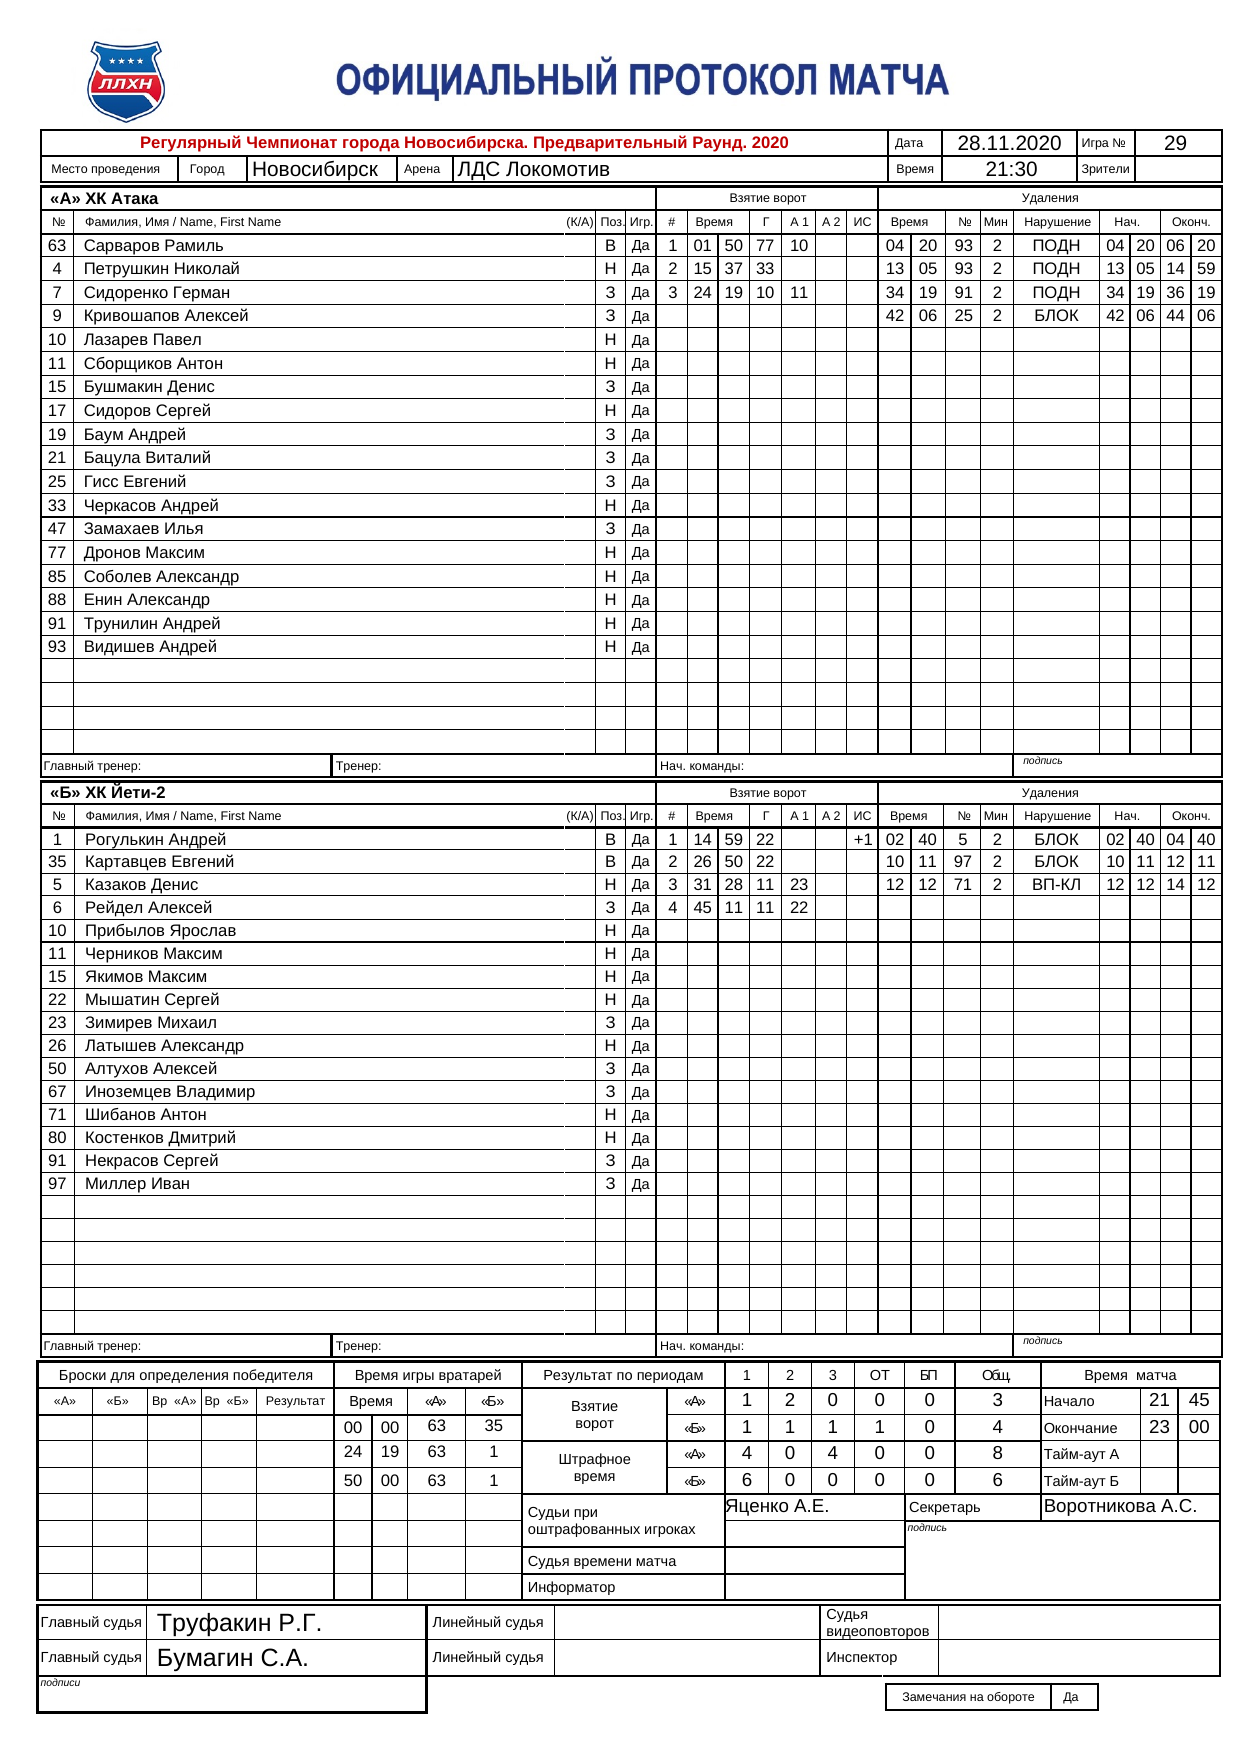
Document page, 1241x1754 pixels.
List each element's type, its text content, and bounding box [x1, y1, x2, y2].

table_cell [879, 730, 910, 753]
table_cell [373, 1494, 407, 1520]
table_cell [912, 730, 945, 753]
table_cell [1192, 1035, 1221, 1057]
table_cell [565, 829, 595, 849]
table_cell [719, 1265, 749, 1287]
table_cell [750, 1104, 781, 1126]
table_cell [750, 1196, 781, 1218]
table_cell [1014, 518, 1099, 540]
table_header Удаления [879, 783, 1221, 803]
table_cell Н [596, 399, 625, 422]
table_cell 28 [719, 874, 749, 895]
table_cell [148, 1441, 201, 1467]
table_cell [719, 1035, 749, 1057]
table_cell [1100, 446, 1129, 469]
table_cell [816, 1265, 846, 1287]
table_cell 0 [905, 1415, 954, 1440]
table_cell Н [596, 943, 625, 964]
table_cell [257, 1494, 333, 1520]
table_cell [782, 328, 815, 351]
table_cell [912, 352, 945, 374]
table_cell [565, 1012, 595, 1033]
table_cell [782, 494, 815, 516]
table_cell [847, 305, 877, 327]
table_cell [565, 1242, 595, 1264]
table_cell Н [596, 989, 625, 1011]
table_cell 50 [719, 850, 749, 872]
table_cell 23 [42, 1012, 74, 1033]
table_cell [1161, 1173, 1190, 1195]
table_cell [944, 1311, 980, 1333]
table_cell [1131, 943, 1160, 964]
table_cell [912, 920, 943, 941]
table_cell [782, 541, 815, 564]
table_cell 14 [1161, 874, 1190, 895]
table_cell [1192, 423, 1221, 445]
table_cell 77 [42, 541, 73, 564]
table_cell [750, 565, 781, 587]
table_cell [782, 257, 815, 280]
table_cell Судья видеоповторов [821, 1606, 938, 1639]
table_cell [1014, 1196, 1099, 1218]
table_cell Кривошапов Алексей [74, 305, 564, 327]
table_cell Информатор [523, 1575, 724, 1599]
table_cell Да [626, 423, 655, 445]
table_cell Да [626, 989, 655, 1011]
table_cell З [596, 896, 625, 918]
table_cell [1161, 1311, 1190, 1333]
table_cell Линейный судья [428, 1606, 554, 1639]
table_cell [782, 1173, 815, 1195]
table_cell [847, 1104, 877, 1126]
table_cell Картавцев Евгений [75, 850, 564, 872]
table_cell [782, 1150, 815, 1172]
table_cell Результат [257, 1389, 333, 1413]
table_cell [1161, 1265, 1190, 1287]
table_cell [373, 1574, 407, 1599]
table_cell [1100, 1035, 1129, 1057]
table_cell [847, 1081, 877, 1103]
table_cell [981, 565, 1013, 587]
table_cell [565, 966, 595, 987]
table_cell [408, 1521, 465, 1546]
table_cell [879, 707, 910, 729]
table_cell [981, 1288, 1013, 1310]
table_cell [750, 1265, 781, 1287]
table_cell [565, 989, 595, 1011]
table_cell 15 [688, 257, 717, 280]
table_cell «А» [408, 1389, 465, 1413]
table_cell [1100, 494, 1129, 516]
table_cell [657, 376, 687, 398]
table_cell [257, 1521, 333, 1546]
table_cell [719, 541, 749, 564]
table_cell 6 [42, 896, 74, 918]
table_cell [944, 1012, 980, 1033]
table_cell [1014, 470, 1099, 493]
table_cell [657, 305, 687, 327]
table_cell [944, 943, 980, 964]
table_cell [879, 612, 910, 634]
table_cell «Б» [93, 1389, 147, 1413]
table_cell [565, 1081, 595, 1103]
table_cell [719, 1173, 749, 1195]
table_cell [946, 659, 980, 682]
table_cell [688, 989, 717, 1011]
table_cell Труфакин Р.Г. [147, 1606, 425, 1639]
table_cell Да [626, 235, 655, 256]
table_cell [912, 1058, 943, 1079]
table_cell [912, 1104, 943, 1126]
table_cell [816, 1242, 846, 1264]
table_cell [1014, 1058, 1099, 1079]
table_cell Н [596, 966, 625, 987]
table_cell [565, 683, 595, 706]
table_cell Г [750, 805, 781, 826]
table_cell [816, 636, 846, 658]
table_cell [912, 399, 945, 422]
table_cell 40 [1192, 829, 1221, 849]
table_cell [879, 896, 910, 918]
table_cell [944, 1265, 980, 1287]
table_cell [912, 588, 945, 611]
table_cell 24 [335, 1441, 371, 1467]
table_cell [1131, 966, 1160, 987]
table_cell [782, 966, 815, 987]
table_cell Сидоренко Герман [74, 281, 564, 303]
table_cell 71 [944, 874, 980, 895]
table_cell 2 [981, 257, 1013, 280]
table_cell [1192, 1150, 1221, 1172]
table_header Регулярный Чемпионат города Новосибирска. Предварительный Раунд. 2020 [42, 131, 887, 155]
table_header 1 [726, 1363, 768, 1387]
table_cell [565, 1219, 595, 1241]
table_cell Миллер Иван [75, 1173, 564, 1195]
table_cell [1192, 659, 1221, 682]
table_cell [1192, 1081, 1221, 1103]
table_cell Главный тренер: [42, 1335, 330, 1356]
table_cell 44 [1161, 305, 1190, 327]
table_cell [1100, 612, 1129, 634]
table_cell Трунилин Андрей [74, 612, 564, 634]
table_cell 4 [956, 1415, 1040, 1440]
table_cell [879, 636, 910, 658]
table_cell [688, 730, 717, 753]
table_cell 45 [1179, 1389, 1219, 1413]
table_cell [1161, 966, 1190, 987]
table_cell Город [179, 157, 246, 181]
table_cell [42, 659, 73, 682]
table_cell [1161, 683, 1190, 706]
table_cell [1100, 1081, 1129, 1103]
table_cell 11 [912, 850, 943, 872]
table_cell [1161, 470, 1190, 493]
table_cell [688, 1196, 717, 1218]
table_cell [1014, 1104, 1099, 1126]
table_cell [1100, 352, 1129, 374]
table_cell [782, 1219, 815, 1241]
table_cell Бумагин С.А. [147, 1640, 425, 1675]
table_header Удаления [879, 188, 1221, 209]
table_cell [1014, 446, 1099, 469]
table_cell ИС [847, 805, 877, 826]
table_cell [373, 1521, 407, 1546]
table_cell [688, 943, 717, 964]
table_cell [981, 989, 1013, 1011]
table_cell [39, 1468, 92, 1493]
table_cell 0 [769, 1442, 811, 1467]
table_cell 2 [981, 235, 1013, 256]
table_cell [74, 730, 564, 753]
table_cell [750, 588, 781, 611]
table_cell [816, 850, 846, 872]
table_cell [1131, 659, 1160, 682]
table_cell [719, 1219, 749, 1241]
table_cell Тайм-аут Б [1042, 1468, 1140, 1493]
table_cell [782, 829, 815, 849]
table_cell [750, 376, 781, 398]
table_cell 1 [855, 1415, 904, 1440]
table_cell Да [626, 1104, 655, 1126]
table_cell Иноземцев Владимир [75, 1081, 564, 1103]
table_cell [39, 1494, 92, 1520]
table_cell Нач. команды: [657, 755, 1012, 776]
table_cell 10 [750, 281, 781, 303]
table_cell [719, 470, 749, 493]
table_cell [912, 1219, 943, 1241]
table_cell Н [596, 257, 625, 280]
table_cell Рогулькин Андрей [75, 829, 564, 849]
table_cell 19 [1131, 281, 1160, 303]
table_cell [1161, 1127, 1190, 1149]
table_cell 67 [42, 1081, 74, 1103]
table_cell Да [626, 541, 655, 564]
table_cell [1161, 1104, 1190, 1126]
table_cell [944, 1219, 980, 1241]
table_cell [782, 352, 815, 374]
table_cell 04 [1100, 235, 1129, 256]
table_cell З [596, 1012, 625, 1033]
table_cell [1100, 683, 1129, 706]
table_cell Главный судья [39, 1640, 146, 1675]
table_cell [1131, 565, 1160, 587]
table_cell [816, 989, 846, 1011]
table_cell Н [596, 612, 625, 634]
table_cell [816, 1219, 846, 1241]
table_cell [1192, 541, 1221, 564]
table_cell [816, 399, 846, 422]
table_cell [626, 730, 655, 753]
table_cell [688, 1242, 717, 1264]
table_cell [816, 920, 846, 941]
table_cell [657, 1104, 687, 1126]
table_cell [148, 1547, 201, 1573]
table_cell [879, 1012, 910, 1033]
table_cell [981, 541, 1013, 564]
table_cell Н [596, 1035, 625, 1057]
table_cell [1014, 565, 1099, 587]
table_cell [782, 399, 815, 422]
table_cell 19 [719, 281, 749, 303]
table_cell [626, 1219, 655, 1241]
table_cell [1100, 1150, 1129, 1172]
table_cell [719, 1196, 749, 1218]
table_cell 20 [1192, 235, 1221, 256]
table_cell [688, 1219, 717, 1241]
table_cell [981, 636, 1013, 658]
table_cell А 1 [782, 805, 815, 826]
table_cell Да [626, 1127, 655, 1149]
table_cell [944, 1150, 980, 1172]
table_cell [726, 1548, 904, 1573]
table_cell [879, 659, 910, 682]
table_cell Н [596, 541, 625, 564]
picture [5, 28, 1179, 129]
table_cell [782, 1127, 815, 1149]
table_cell [1161, 989, 1190, 1011]
table_cell # [657, 805, 687, 826]
table_cell Да [626, 1012, 655, 1033]
table_cell 17 [42, 399, 73, 422]
table_cell [816, 730, 846, 753]
table_cell [688, 683, 717, 706]
table_cell Да [626, 1150, 655, 1172]
table_cell [657, 1035, 687, 1057]
table_cell [1014, 494, 1099, 516]
table_cell [1192, 1242, 1221, 1264]
table_cell 12 [879, 874, 910, 895]
table_cell Фамилия, Имя / Name, First Name [74, 211, 565, 233]
table_cell Петрушкин Николай [74, 257, 564, 280]
table_cell [1192, 399, 1221, 422]
table_cell [1131, 1196, 1160, 1218]
table_cell [42, 730, 73, 753]
table_cell 37 [719, 257, 749, 280]
table_cell [39, 1547, 92, 1573]
table_cell [688, 305, 717, 327]
table_cell [202, 1468, 256, 1493]
table_cell [944, 1127, 980, 1149]
table_cell 21:30 [943, 157, 1076, 181]
table_cell [782, 376, 815, 398]
table_cell [1161, 896, 1190, 918]
table_cell [719, 683, 749, 706]
table_cell [879, 920, 910, 941]
table_cell [1192, 989, 1221, 1011]
table_cell [202, 1494, 256, 1520]
table_cell [847, 352, 877, 374]
table_cell Мин [981, 805, 1013, 826]
table_cell 12 [1100, 874, 1129, 895]
table_cell [912, 943, 943, 964]
table_cell 02 [879, 829, 910, 849]
table_cell 97 [944, 850, 980, 872]
table_cell [565, 328, 595, 351]
table_cell Бацула Виталий [74, 446, 564, 469]
table_cell [1131, 423, 1160, 445]
table_cell Тайм-аут А [1042, 1441, 1140, 1467]
table_cell [1014, 1311, 1099, 1333]
table_cell [782, 730, 815, 753]
table_cell [981, 1035, 1013, 1057]
table_cell 10 [879, 850, 910, 872]
table_cell [944, 1196, 980, 1218]
table_cell [981, 1196, 1013, 1218]
table_cell Да [626, 920, 655, 941]
table_cell 1 [657, 829, 687, 849]
table_cell [1192, 683, 1221, 706]
table_cell [816, 257, 846, 280]
table_cell [75, 1242, 564, 1264]
table_cell [1100, 730, 1129, 753]
table_cell [946, 352, 980, 374]
table_cell [39, 1416, 92, 1440]
table_cell 34 [879, 281, 910, 303]
table_cell [688, 423, 717, 445]
table_cell [750, 1219, 781, 1241]
table_cell 63 [408, 1468, 465, 1493]
table_cell ИС [847, 211, 877, 233]
table_cell [688, 518, 717, 540]
table_cell 13 [1100, 257, 1129, 280]
table_cell [565, 850, 595, 872]
table_cell [1014, 966, 1099, 987]
table_cell 1 [466, 1468, 521, 1493]
table_cell [879, 1058, 910, 1079]
table_cell З [596, 376, 625, 398]
table_cell [1131, 352, 1160, 374]
table_cell [1161, 541, 1190, 564]
table_cell Рейдел Алексей [75, 896, 564, 918]
table_cell [719, 966, 749, 987]
table_cell [946, 423, 980, 445]
table_cell [719, 518, 749, 540]
table_cell [565, 376, 595, 398]
table_cell [946, 565, 980, 587]
table_cell [847, 989, 877, 1011]
table_cell [847, 1311, 877, 1333]
table_cell 00 [373, 1468, 407, 1493]
table_cell 4 [42, 257, 73, 280]
table_cell [782, 1311, 815, 1333]
table_cell Да [626, 446, 655, 469]
table_cell [847, 966, 877, 987]
table_cell [750, 494, 781, 516]
table_cell [981, 683, 1013, 706]
table_cell [912, 1288, 943, 1310]
table_cell Да [626, 829, 655, 849]
table_cell Да [626, 494, 655, 516]
table_cell Черкасов Андрей [74, 494, 564, 516]
table_cell 3 [657, 874, 687, 895]
table_cell [879, 943, 910, 964]
table_cell [1131, 1265, 1160, 1287]
table_cell [688, 1081, 717, 1103]
table_cell 63 [42, 235, 73, 256]
table_cell 23 [1141, 1415, 1177, 1440]
table_cell [912, 423, 945, 445]
table_cell [879, 518, 910, 540]
table_cell Да [626, 1035, 655, 1057]
table_cell [782, 1265, 815, 1287]
table_cell [879, 352, 910, 374]
table_cell [42, 1219, 74, 1241]
table_cell [596, 659, 625, 682]
table_cell [1161, 1012, 1190, 1033]
table_cell Главный судья [39, 1606, 146, 1639]
table_cell [1131, 1104, 1160, 1126]
table_cell [981, 1150, 1013, 1172]
table_cell [1131, 1173, 1160, 1195]
table_cell [719, 1242, 749, 1264]
table_cell [750, 1081, 781, 1103]
table_cell Н [596, 920, 625, 941]
table_cell [1014, 376, 1099, 398]
table_cell Видишев Андрей [74, 636, 564, 658]
table_cell [981, 896, 1013, 918]
table_cell [1131, 376, 1160, 398]
table_cell [688, 1288, 717, 1310]
table_cell Время [688, 805, 749, 826]
table_cell 12 [912, 874, 943, 895]
table_cell [750, 989, 781, 1011]
table_cell [981, 1219, 1013, 1241]
table_cell [565, 1058, 595, 1079]
table_cell 20 [1131, 235, 1160, 256]
table_cell ПОДН [1014, 281, 1099, 303]
table_cell 19 [42, 423, 73, 445]
table_cell [657, 966, 687, 987]
table_cell [912, 636, 945, 658]
table_cell [657, 1127, 687, 1149]
table_cell Фамилия, Имя / Name, First Name [75, 805, 565, 826]
table_cell 3 [657, 281, 687, 303]
table_cell [847, 636, 877, 658]
table_cell 11 [750, 896, 781, 918]
table_cell [750, 518, 781, 540]
table_cell В [596, 850, 625, 872]
table_cell [565, 1173, 595, 1195]
table_cell [847, 1242, 877, 1264]
table_cell [657, 1242, 687, 1264]
table_cell [981, 494, 1013, 516]
table_cell № [946, 211, 980, 233]
table_cell 11 [782, 281, 815, 303]
table_cell [1131, 1311, 1160, 1333]
table_cell [408, 1494, 465, 1520]
table_cell [657, 1012, 687, 1033]
table_cell [626, 707, 655, 729]
table_cell [1100, 1012, 1129, 1033]
table_cell [93, 1494, 147, 1520]
table_cell Бушмакин Денис [74, 376, 564, 398]
table_cell [879, 376, 910, 398]
table_cell [373, 1547, 407, 1573]
table_cell [657, 352, 687, 374]
table_cell 50 [719, 235, 749, 256]
table_cell [75, 1219, 564, 1241]
table_cell 11 [750, 874, 781, 895]
table_cell Линейный судья [428, 1640, 554, 1675]
table_cell [719, 943, 749, 964]
table_cell [1192, 376, 1221, 398]
table_cell [1192, 1288, 1221, 1310]
table_cell (К/А) [565, 805, 595, 826]
table_cell [657, 1265, 687, 1287]
table_cell Поз. [596, 805, 625, 826]
table_cell [847, 565, 877, 587]
table_cell [1131, 683, 1160, 706]
table_cell [1100, 659, 1129, 682]
table_cell [883, 1677, 1220, 1681]
table_cell [42, 1196, 74, 1218]
table_cell [565, 235, 595, 256]
table_cell [912, 1127, 943, 1149]
table_cell [1192, 896, 1221, 918]
table_cell [912, 1150, 943, 1172]
table_cell [1161, 1081, 1190, 1103]
table_cell [565, 565, 595, 587]
table_cell 2 [981, 874, 1013, 895]
table_cell [782, 1242, 815, 1264]
table_cell [981, 470, 1013, 493]
table_cell [148, 1416, 201, 1440]
table_cell [1192, 588, 1221, 611]
table_cell [719, 352, 749, 374]
table_cell 2 [981, 850, 1013, 872]
table_cell [626, 1288, 655, 1310]
table_cell [981, 920, 1013, 941]
table_cell [74, 659, 564, 682]
table_cell [688, 376, 717, 398]
table_header Взятие ворот [657, 188, 877, 209]
table_cell Да [626, 1173, 655, 1195]
table_cell Игр. [626, 211, 655, 233]
table_cell Нач. команды: [657, 1335, 1012, 1356]
table_header ОТ [855, 1363, 904, 1387]
table_cell [657, 730, 687, 753]
table_cell 97 [42, 1173, 74, 1195]
table_cell [1100, 376, 1129, 398]
table_cell 10 [782, 235, 815, 256]
table_cell [1192, 518, 1221, 540]
table_cell [847, 1012, 877, 1033]
table_cell [847, 470, 877, 493]
table_cell [1161, 1288, 1190, 1310]
table_cell [750, 470, 781, 493]
table_cell [750, 966, 781, 987]
table_cell Енин Александр [74, 588, 564, 611]
table_cell 91 [946, 281, 980, 303]
table_cell подпись [906, 1522, 1219, 1599]
table_cell [750, 1127, 781, 1149]
table_cell [257, 1574, 333, 1599]
table_cell 40 [1131, 829, 1160, 849]
table_cell [1141, 1468, 1177, 1493]
table_cell [782, 565, 815, 587]
table_cell 93 [946, 235, 980, 256]
table_cell [944, 896, 980, 918]
table_cell 7 [42, 281, 73, 303]
table_cell [75, 1311, 564, 1333]
table_cell [565, 518, 595, 540]
table_cell [1161, 399, 1190, 422]
table_cell Новосибирск [248, 157, 396, 181]
table_cell [750, 730, 781, 753]
table_cell [1192, 1219, 1221, 1241]
table_cell [596, 1242, 625, 1264]
table_cell 0 [905, 1389, 954, 1413]
table_cell [1014, 1173, 1099, 1195]
table_cell 25 [946, 305, 980, 327]
table_cell [719, 565, 749, 587]
table_cell [74, 683, 564, 706]
table_cell [1192, 470, 1221, 493]
table_cell [257, 1416, 333, 1440]
table_cell 6 [726, 1468, 768, 1493]
table_cell 1 [726, 1415, 768, 1440]
table_cell 12 [1131, 874, 1160, 895]
table_cell [944, 920, 980, 941]
table_cell Н [596, 1104, 625, 1126]
table_cell [782, 305, 815, 327]
table_cell [688, 1104, 717, 1126]
table_cell [1100, 1265, 1129, 1287]
table_cell [981, 446, 1013, 469]
table_cell [148, 1494, 201, 1520]
table_cell [1131, 588, 1160, 611]
table_cell [75, 1288, 564, 1310]
table_cell 11 [42, 943, 74, 964]
table_cell [782, 707, 815, 729]
table_cell Шибанов Антон [75, 1104, 564, 1126]
table_cell Да [626, 612, 655, 634]
table_cell [93, 1574, 147, 1599]
table_cell [565, 541, 595, 564]
table_cell [1131, 1127, 1160, 1149]
table_cell [816, 494, 846, 516]
table_cell [879, 328, 910, 351]
table_cell Да [626, 352, 655, 374]
table_cell [750, 1058, 781, 1079]
table_cell [719, 612, 749, 634]
table_cell 21 [1141, 1389, 1177, 1413]
table_cell [981, 1311, 1013, 1333]
table_cell [1131, 1242, 1160, 1264]
table_cell [565, 1104, 595, 1126]
table_cell [688, 1035, 717, 1057]
table_cell [782, 518, 815, 540]
table_cell Зимирев Михаил [75, 1012, 564, 1033]
table_cell [981, 1058, 1013, 1079]
table_cell [335, 1547, 371, 1573]
table_cell [565, 707, 595, 729]
table_cell [657, 588, 687, 611]
table_cell [879, 1035, 910, 1057]
table_cell [626, 1265, 655, 1287]
table_cell Время [688, 211, 749, 233]
table_cell 0 [812, 1389, 854, 1413]
table_cell 2 [657, 850, 687, 872]
table_cell [847, 257, 877, 280]
table_cell З [596, 281, 625, 303]
table_cell Тренер: [333, 1335, 655, 1356]
table_cell [981, 1012, 1013, 1033]
table_cell [565, 874, 595, 895]
table_cell [1100, 541, 1129, 564]
table_cell [1192, 707, 1221, 729]
table_cell [981, 966, 1013, 987]
table_cell [944, 1058, 980, 1079]
table_cell 93 [946, 257, 980, 280]
table_cell 00 [335, 1416, 371, 1440]
table_cell [847, 1150, 877, 1172]
table_cell [847, 518, 877, 540]
table_cell [555, 1640, 819, 1675]
table_cell [1192, 328, 1221, 351]
table_cell Начало [1042, 1389, 1140, 1413]
table_cell [688, 707, 717, 729]
table_cell подпись [1014, 755, 1221, 776]
table_cell [148, 1574, 201, 1599]
table_cell [816, 659, 846, 682]
table_cell [750, 305, 781, 327]
table_cell [750, 636, 781, 658]
table_cell [981, 328, 1013, 351]
table_cell [688, 588, 717, 611]
table_cell З [596, 470, 625, 493]
table_cell [565, 494, 595, 516]
table_cell [879, 1288, 910, 1310]
table_cell 14 [1161, 257, 1190, 280]
table_cell [1131, 541, 1160, 564]
table_cell 0 [855, 1468, 904, 1493]
table_cell [1179, 1441, 1219, 1467]
table_cell [1014, 636, 1099, 658]
table_cell В [596, 829, 625, 849]
table_cell [879, 1196, 910, 1218]
table_cell [565, 305, 595, 327]
table_cell [912, 1081, 943, 1103]
table_cell 59 [719, 829, 749, 849]
table_cell [946, 588, 980, 611]
table_cell [1192, 1104, 1221, 1126]
table_cell 1 [42, 829, 74, 849]
table_cell [1100, 896, 1129, 918]
table_cell 59 [1192, 257, 1221, 280]
table_cell Н [596, 588, 625, 611]
table_cell 05 [1131, 257, 1160, 280]
table_cell 19 [373, 1441, 407, 1467]
table_cell [1161, 1150, 1190, 1172]
table_cell 19 [912, 281, 945, 303]
table_cell [1161, 565, 1190, 587]
table_cell [912, 446, 945, 469]
table_cell [1131, 446, 1160, 469]
table_cell [1161, 1242, 1190, 1264]
table_cell 0 [855, 1442, 904, 1467]
table_cell З [596, 1173, 625, 1195]
table_cell Н [596, 328, 625, 351]
table_cell [750, 352, 781, 374]
table_cell [626, 1196, 655, 1218]
table_cell 12 [1161, 850, 1190, 872]
table_cell 11 [42, 352, 73, 374]
table_cell [565, 730, 595, 753]
table_cell № [944, 805, 980, 826]
table_cell 01 [688, 235, 717, 256]
table_cell [1100, 1288, 1129, 1310]
table_cell [1014, 1288, 1099, 1310]
table_cell 22 [750, 829, 781, 849]
table_cell [466, 1494, 521, 1520]
table_cell [782, 1058, 815, 1079]
table_cell З [596, 423, 625, 445]
table_cell Прибылов Ярослав [75, 920, 564, 941]
table_cell [657, 518, 687, 540]
table_cell [912, 1173, 943, 1195]
table_cell [657, 541, 687, 564]
table_cell 63 [408, 1416, 465, 1440]
table_cell [596, 1265, 625, 1287]
table_cell [981, 352, 1013, 374]
table_cell [565, 399, 595, 422]
table_cell [202, 1547, 256, 1573]
table_cell [912, 1196, 943, 1218]
table_cell Время [889, 157, 941, 181]
table_cell [1192, 1196, 1221, 1218]
table_cell [565, 257, 595, 280]
table_cell [946, 612, 980, 634]
table_cell [1161, 328, 1190, 351]
table_cell Латышев Александр [75, 1035, 564, 1057]
table_cell [750, 446, 781, 469]
table_cell 2 [657, 257, 687, 280]
table_cell [626, 683, 655, 706]
table_cell [719, 1127, 749, 1149]
table_cell [1192, 1311, 1221, 1333]
table_cell 5 [944, 829, 980, 849]
table_cell Нач. [1100, 211, 1160, 233]
table_cell [74, 707, 564, 729]
table_cell [912, 565, 945, 587]
table_cell [1161, 636, 1190, 658]
table_cell [719, 989, 749, 1011]
table_cell 47 [42, 518, 73, 540]
table_cell 42 [879, 305, 910, 327]
table_cell «А» [668, 1442, 724, 1467]
table_cell Да [626, 281, 655, 303]
table_cell [847, 1035, 877, 1057]
table_cell 88 [42, 588, 73, 611]
table_cell 35 [42, 850, 74, 872]
table_cell 22 [782, 896, 815, 918]
table_cell [847, 399, 877, 422]
table_cell Да [626, 257, 655, 280]
table_cell [782, 1288, 815, 1310]
table_cell [719, 399, 749, 422]
table_cell [750, 541, 781, 564]
table_cell [1014, 352, 1099, 374]
table_cell 9 [42, 305, 73, 327]
table_cell [912, 1012, 943, 1033]
table_cell Время [879, 211, 945, 233]
table_cell [1014, 612, 1099, 634]
table_cell 31 [688, 874, 717, 895]
table_cell 1 [769, 1415, 811, 1440]
table_cell [981, 423, 1013, 445]
table_cell 06 [1131, 305, 1160, 327]
table_cell [847, 494, 877, 516]
table_cell [981, 943, 1013, 964]
table_cell 26 [42, 1035, 74, 1057]
table_cell [596, 730, 625, 753]
table_cell [1100, 328, 1129, 351]
table_cell [912, 896, 943, 918]
table_cell [1161, 659, 1190, 682]
table_cell [335, 1494, 371, 1520]
table_cell [1014, 399, 1099, 422]
table_cell [1100, 518, 1129, 540]
table_cell [816, 1035, 846, 1057]
table_cell Мин [981, 211, 1013, 233]
table_cell [1100, 1311, 1129, 1333]
table_cell [847, 235, 877, 256]
table_cell [946, 470, 980, 493]
table_cell [1131, 920, 1160, 941]
table_cell Да [626, 1081, 655, 1103]
table_cell [657, 989, 687, 1011]
table_cell [816, 518, 846, 540]
table_cell З [596, 1081, 625, 1103]
table_cell [257, 1468, 333, 1493]
table_cell [847, 612, 877, 634]
table_cell [657, 470, 687, 493]
table_cell [42, 1265, 74, 1287]
table_cell 0 [769, 1468, 811, 1493]
table_cell [1131, 518, 1160, 540]
table_cell [782, 636, 815, 658]
table_cell [688, 565, 717, 587]
table_cell Время [335, 1389, 407, 1413]
table_cell 23 [782, 874, 815, 895]
table_cell [1014, 943, 1099, 964]
table_cell [1192, 1265, 1221, 1287]
table_cell [688, 1173, 717, 1195]
table_cell 1 [726, 1389, 768, 1413]
table_cell [750, 328, 781, 351]
table_cell 10 [42, 328, 73, 351]
table_cell [946, 683, 980, 706]
table_cell Да [626, 518, 655, 540]
table_cell [1192, 446, 1221, 469]
table_cell [1192, 920, 1221, 941]
table_cell [657, 1150, 687, 1172]
table_cell 4 [726, 1442, 768, 1467]
table_cell [565, 1265, 595, 1287]
table_cell [1192, 1058, 1221, 1079]
table_cell [750, 1035, 781, 1057]
table_cell Поз. [596, 211, 625, 233]
table_cell 3 [956, 1389, 1040, 1413]
table_cell [42, 707, 73, 729]
table_cell [946, 636, 980, 658]
table_cell [202, 1574, 256, 1599]
table_cell 15 [42, 376, 73, 398]
table_cell [816, 896, 846, 918]
table_header Время игры вратарей [335, 1363, 521, 1387]
table_cell [750, 1242, 781, 1264]
table_cell Яценко А.Е. [726, 1495, 904, 1520]
table_cell 85 [42, 565, 73, 587]
table_cell Сидоров Сергей [74, 399, 564, 422]
table_cell 13 [879, 257, 910, 280]
table_cell А 2 [816, 805, 846, 826]
table_cell [688, 1012, 717, 1033]
table_cell 77 [750, 235, 781, 256]
table_cell Секретарь [906, 1495, 1040, 1520]
table_cell [657, 636, 687, 658]
table_cell Да [626, 328, 655, 351]
table_cell [847, 920, 877, 941]
table_cell А 2 [816, 211, 846, 233]
table_cell [847, 446, 877, 469]
table_cell [719, 494, 749, 516]
table_cell [596, 1288, 625, 1310]
table_cell Взятие ворот [523, 1389, 666, 1440]
table_cell Соболев Александр [74, 565, 564, 587]
table_cell [981, 1173, 1013, 1195]
table_cell [565, 612, 595, 634]
table_cell [1192, 494, 1221, 516]
table_cell [565, 636, 595, 658]
table_cell № [42, 211, 73, 233]
table_cell 33 [42, 494, 73, 516]
table_cell [1161, 1219, 1190, 1241]
table_cell [1100, 423, 1129, 445]
table_cell [75, 1196, 564, 1218]
table_cell [816, 1127, 846, 1149]
table_cell [688, 1127, 717, 1149]
table_cell [565, 659, 595, 682]
table_cell [719, 730, 749, 753]
table_cell [981, 399, 1013, 422]
table_cell 1 [657, 235, 687, 256]
table_cell [1100, 1127, 1129, 1149]
table_cell Главный тренер: [42, 755, 330, 776]
table_cell [816, 874, 846, 895]
table_cell [782, 920, 815, 941]
table_cell 2 [769, 1389, 811, 1413]
table_cell [688, 966, 717, 987]
table_cell 2 [981, 305, 1013, 327]
table_cell [912, 470, 945, 493]
table_cell [1014, 683, 1099, 706]
table_cell 33 [750, 257, 781, 280]
table_cell [912, 541, 945, 564]
table_cell [750, 1173, 781, 1195]
table_cell [626, 1311, 655, 1333]
table_cell Да [626, 943, 655, 964]
table_cell [1100, 707, 1129, 729]
table_cell [782, 850, 815, 872]
table_cell [782, 612, 815, 634]
table_cell [946, 446, 980, 469]
table_cell (К/А) [565, 211, 595, 233]
table_cell [782, 588, 815, 611]
table_cell [879, 1150, 910, 1172]
table_cell [912, 683, 945, 706]
table_cell [657, 1058, 687, 1079]
table_cell Воротникова А.С. [1042, 1495, 1219, 1520]
table_cell [1014, 896, 1099, 918]
table_cell 21 [42, 446, 73, 469]
table_cell Да [626, 399, 655, 422]
table_cell [816, 281, 846, 303]
table_cell 24 [688, 281, 717, 303]
table_cell [39, 1521, 92, 1546]
table_cell 11 [719, 896, 749, 918]
table_cell [981, 1265, 1013, 1287]
table_cell [939, 1606, 1219, 1639]
table_cell [1161, 1058, 1190, 1079]
table_header Замечания на обороте [887, 1685, 1050, 1709]
table_cell [565, 1288, 595, 1310]
table_cell [1100, 1173, 1129, 1195]
table_cell [688, 612, 717, 634]
table_cell [565, 281, 595, 303]
table_cell [688, 541, 717, 564]
table_cell 35 [466, 1416, 521, 1440]
table_cell [944, 966, 980, 987]
table_cell Гисс Евгений [74, 470, 564, 493]
table_cell [657, 1219, 687, 1241]
table_cell [688, 636, 717, 658]
table_cell Оконч. [1161, 805, 1221, 826]
table_cell [981, 612, 1013, 634]
table_cell 10 [1100, 850, 1129, 872]
table_cell [1131, 1081, 1160, 1103]
table_cell [565, 588, 595, 611]
table_cell [596, 1219, 625, 1241]
table_cell 2 [981, 281, 1013, 303]
table_cell [1192, 612, 1221, 634]
table_header Общ. [956, 1363, 1040, 1387]
table_cell [1161, 1196, 1190, 1218]
table_cell [42, 1311, 74, 1333]
table_cell [1192, 730, 1221, 753]
table_header «Б» ХК Йети-2 [42, 783, 655, 803]
table_cell [816, 1196, 846, 1218]
table_cell [596, 1196, 625, 1218]
table_cell [657, 683, 687, 706]
table_header 29 [1136, 131, 1221, 155]
table_cell [657, 1173, 687, 1195]
table_cell [39, 1574, 92, 1599]
table_cell 42 [1100, 305, 1129, 327]
table_cell [847, 707, 877, 729]
table_cell [816, 470, 846, 493]
table_cell В [596, 235, 625, 256]
table_cell [879, 423, 910, 445]
table_cell [1100, 920, 1129, 941]
table_cell [912, 376, 945, 398]
table_cell [1100, 636, 1129, 658]
table_cell [847, 1196, 877, 1218]
table_cell [1014, 423, 1099, 445]
table_header Игра № [1078, 131, 1134, 155]
table_cell ЛДС Локомотив [454, 157, 887, 181]
table_cell [944, 1081, 980, 1103]
table_cell [688, 1150, 717, 1172]
table_cell [657, 659, 687, 682]
table_cell [981, 730, 1013, 753]
table_cell [565, 1150, 595, 1172]
table_cell [782, 1196, 815, 1218]
table_cell [816, 943, 846, 964]
table_cell [847, 588, 877, 611]
table_cell 63 [408, 1441, 465, 1467]
table_cell 6 [956, 1468, 1040, 1493]
table_cell [657, 423, 687, 445]
table_cell [408, 1547, 465, 1573]
table_cell [816, 565, 846, 587]
table_cell [1192, 1012, 1221, 1033]
table_cell [816, 328, 846, 351]
table_cell [879, 494, 910, 516]
table_cell Некрасов Сергей [75, 1150, 564, 1172]
table_cell [816, 1150, 846, 1172]
table_cell [912, 494, 945, 516]
table_cell [912, 612, 945, 634]
table_cell [719, 588, 749, 611]
table_cell [1014, 328, 1099, 351]
table_cell 06 [1161, 235, 1190, 256]
table_cell [257, 1441, 333, 1467]
table_cell [626, 659, 655, 682]
table_cell [879, 399, 910, 422]
table_cell [1014, 659, 1099, 682]
table_cell [816, 1104, 846, 1126]
table_cell [1161, 612, 1190, 634]
table_cell [782, 423, 815, 445]
table_cell [816, 541, 846, 564]
table_cell [719, 1058, 749, 1079]
table_cell [879, 1265, 910, 1287]
table_cell Да [626, 376, 655, 398]
table_cell [657, 612, 687, 634]
table_cell 50 [335, 1468, 371, 1493]
table_cell 15 [42, 966, 74, 987]
table_cell [750, 399, 781, 422]
table_cell [1179, 1468, 1219, 1493]
table_cell [466, 1574, 521, 1599]
table_cell 91 [42, 1150, 74, 1172]
table_cell Вр «А» [148, 1389, 201, 1413]
table_cell [981, 1242, 1013, 1264]
table_cell [1131, 1150, 1160, 1172]
table_cell 06 [912, 305, 945, 327]
table_cell [1192, 636, 1221, 658]
table_cell [688, 920, 717, 941]
table_cell [1131, 1219, 1160, 1241]
table_cell Казаков Денис [75, 874, 564, 895]
table_cell Н [596, 636, 625, 658]
table_cell [657, 943, 687, 964]
table_cell [719, 1288, 749, 1310]
table_cell [816, 1288, 846, 1310]
table_cell [1014, 1242, 1099, 1264]
table_cell [981, 659, 1013, 682]
table_cell [1161, 588, 1190, 611]
table_cell # [657, 211, 687, 233]
table_cell [946, 730, 980, 753]
table_cell подписи [39, 1677, 425, 1711]
table_cell [726, 1575, 904, 1599]
table_cell Да [626, 588, 655, 611]
table_cell 22 [42, 989, 74, 1011]
table_cell [912, 518, 945, 540]
table_cell [879, 446, 910, 469]
table_cell [1161, 376, 1190, 398]
table_cell 1 [466, 1441, 521, 1467]
table_cell [1131, 328, 1160, 351]
table_cell [782, 989, 815, 1011]
table_cell [688, 470, 717, 493]
table_cell [816, 1058, 846, 1079]
table_cell БЛОК [1014, 829, 1099, 849]
table_cell [1192, 352, 1221, 374]
table_cell [847, 541, 877, 564]
table_cell Штрафное время [523, 1442, 666, 1493]
table_cell [1131, 399, 1160, 422]
table_cell «А» [668, 1389, 724, 1413]
table_cell ПОДН [1014, 235, 1099, 256]
table_cell Лазарев Павел [74, 328, 564, 351]
table_cell [1100, 399, 1129, 422]
table_cell [202, 1441, 256, 1467]
table_cell [93, 1521, 147, 1546]
table_cell [946, 494, 980, 516]
table_cell [1131, 1012, 1160, 1033]
table_cell [565, 1035, 595, 1057]
table_cell [1131, 612, 1160, 634]
table_cell Сборщиков Антон [74, 352, 564, 374]
table_cell [1136, 157, 1221, 181]
table_cell [847, 423, 877, 445]
table_cell [782, 446, 815, 469]
table_cell 0 [905, 1468, 954, 1493]
table_cell Баум Андрей [74, 423, 564, 445]
table_cell [782, 1035, 815, 1057]
table_cell [428, 1677, 882, 1711]
table_cell Игр. [626, 805, 655, 826]
table_cell БЛОК [1014, 850, 1099, 872]
table_cell [981, 1127, 1013, 1149]
table_cell Н [596, 565, 625, 587]
table_cell Время [879, 805, 943, 826]
table_cell [1131, 989, 1160, 1011]
table_cell [1100, 588, 1129, 611]
table_header Время матча [1042, 1363, 1219, 1387]
table_cell 93 [42, 636, 73, 658]
table_cell [879, 1081, 910, 1103]
table_cell [657, 1196, 687, 1218]
table_cell Инспектор [821, 1640, 938, 1675]
table_cell [946, 518, 980, 540]
table_cell 71 [42, 1104, 74, 1126]
table_cell [847, 1127, 877, 1149]
table_cell [879, 1173, 910, 1195]
table_cell [148, 1521, 201, 1546]
table_cell [1161, 1035, 1190, 1057]
table_cell [657, 446, 687, 469]
table_cell Да [626, 565, 655, 587]
table_cell 22 [750, 850, 781, 872]
table_cell З [596, 446, 625, 469]
table_cell [750, 1288, 781, 1310]
table_cell [912, 989, 943, 1011]
table_cell «Б» [668, 1415, 724, 1440]
table_cell 1 [812, 1415, 854, 1440]
table_cell [847, 328, 877, 351]
table_cell [657, 494, 687, 516]
table_cell [42, 1242, 74, 1264]
table_cell [879, 1104, 910, 1126]
table_cell Н [596, 352, 625, 374]
table_cell [1014, 989, 1099, 1011]
table_cell [657, 920, 687, 941]
table_cell [726, 1521, 904, 1546]
table_header «А» ХК Атака [42, 188, 655, 209]
table_cell [1131, 494, 1160, 516]
table_cell [42, 683, 73, 706]
table_cell Тренер: [333, 755, 655, 776]
table_cell [944, 1035, 980, 1057]
table_cell [912, 1311, 943, 1333]
table_cell [782, 659, 815, 682]
table_header Броски для определения победителя [39, 1363, 333, 1387]
table_cell [688, 1311, 717, 1333]
table_cell Нарушение [1014, 805, 1099, 826]
table_cell [847, 376, 877, 398]
table_cell [1014, 541, 1099, 564]
table_cell Н [596, 1127, 625, 1149]
table_cell [1131, 470, 1160, 493]
table_cell [1100, 565, 1129, 587]
table_header 2 [769, 1363, 811, 1387]
table_cell [946, 707, 980, 729]
table_cell [1192, 565, 1221, 587]
table_cell [1131, 730, 1160, 753]
table_cell [565, 1196, 595, 1218]
table_cell [847, 1058, 877, 1079]
table_cell [750, 1150, 781, 1172]
table_cell [944, 989, 980, 1011]
table_cell [1014, 707, 1099, 729]
table_cell [1161, 494, 1190, 516]
table_cell А 1 [782, 211, 815, 233]
table_cell Г [750, 211, 781, 233]
table_cell Да [626, 850, 655, 872]
table_cell [148, 1468, 201, 1493]
table_cell [565, 423, 595, 445]
table_cell Нач. [1100, 805, 1160, 826]
table_cell [555, 1606, 819, 1639]
table_cell [847, 943, 877, 964]
table_cell [1014, 1035, 1099, 1057]
table_cell 05 [912, 257, 945, 280]
table_cell [750, 707, 781, 729]
table_cell Да [626, 966, 655, 987]
table_cell Вр «Б» [202, 1389, 256, 1413]
table_cell [816, 1311, 846, 1333]
table_cell [944, 1173, 980, 1195]
table_cell Сарваров Рамиль [74, 235, 564, 256]
table_cell [93, 1468, 147, 1493]
table_cell 06 [1192, 305, 1221, 327]
table_cell [782, 683, 815, 706]
table_cell [202, 1521, 256, 1546]
table_cell 11 [1192, 850, 1221, 872]
table_cell [847, 281, 877, 303]
table_cell Да [626, 874, 655, 895]
table_cell [1131, 636, 1160, 658]
table_cell [912, 707, 945, 729]
table_cell «Б» [668, 1468, 724, 1493]
table_cell З [596, 1058, 625, 1079]
table_cell «Б » [466, 1389, 521, 1413]
table_cell 04 [1161, 829, 1190, 849]
table_cell Дронов Максим [74, 541, 564, 564]
table_cell Н [596, 874, 625, 895]
table_cell [1014, 730, 1099, 753]
table_cell [719, 446, 749, 469]
table_cell [335, 1574, 371, 1599]
table_cell [1161, 423, 1190, 445]
table_cell [719, 707, 749, 729]
table_cell [1192, 966, 1221, 987]
table_cell [847, 659, 877, 682]
table_cell [816, 305, 846, 327]
table_header Взятие ворот [657, 783, 877, 803]
table_cell [1141, 1441, 1177, 1467]
table_cell [912, 328, 945, 351]
table_cell [657, 399, 687, 422]
table_cell [688, 659, 717, 682]
table_cell [1100, 1058, 1129, 1079]
table_cell [719, 1012, 749, 1033]
table_cell [750, 1311, 781, 1333]
table_cell [93, 1416, 147, 1440]
table_cell [879, 683, 910, 706]
table_cell [816, 1173, 846, 1195]
table_cell 04 [879, 235, 910, 256]
table_cell [944, 1288, 980, 1310]
table_cell Н [596, 494, 625, 516]
table_cell [565, 896, 595, 918]
table_cell [657, 1311, 687, 1333]
table_cell З [596, 305, 625, 327]
table_cell Оконч. [1161, 211, 1221, 233]
table_cell [1014, 1265, 1099, 1287]
table_cell Замахаев Илья [74, 518, 564, 540]
table_cell З [596, 1150, 625, 1172]
table_cell [750, 423, 781, 445]
table_cell [1100, 943, 1129, 964]
table_cell З [596, 518, 625, 540]
table_cell Окончание [1042, 1415, 1140, 1440]
table_cell [750, 659, 781, 682]
table_cell [816, 376, 846, 398]
table_cell 5 [42, 874, 74, 895]
table_cell [1131, 1058, 1160, 1079]
table_cell [596, 707, 625, 729]
table_cell [879, 1219, 910, 1241]
table_cell [1192, 1173, 1221, 1195]
table_cell [1100, 989, 1129, 1011]
table_cell 14 [688, 829, 717, 849]
table_cell 8 [956, 1442, 1040, 1467]
table_cell [847, 683, 877, 706]
table_cell [657, 328, 687, 351]
table_cell Нарушение [1014, 211, 1099, 233]
table_cell [750, 920, 781, 941]
table_cell [1014, 1012, 1099, 1033]
table_cell Арена [398, 157, 452, 181]
table_cell Якимов Максим [75, 966, 564, 987]
table_cell [565, 1127, 595, 1149]
table_cell [1161, 730, 1190, 753]
table_cell [688, 446, 717, 469]
table_cell 10 [42, 920, 74, 941]
table_cell [1100, 966, 1129, 987]
table_cell Да [626, 1058, 655, 1079]
table_cell ВП-КЛ [1014, 874, 1099, 895]
table_cell [879, 966, 910, 987]
table_cell [688, 1058, 717, 1079]
table_cell Костенков Дмитрий [75, 1127, 564, 1149]
table_cell [719, 636, 749, 658]
table_cell 40 [912, 829, 943, 849]
table_cell [981, 1104, 1013, 1126]
table_cell 00 [373, 1416, 407, 1440]
table_cell [657, 565, 687, 587]
table_cell [879, 1127, 910, 1149]
table_cell Судьи при оштрафованных игроках [523, 1495, 724, 1546]
table_cell [688, 399, 717, 422]
table_cell 02 [1100, 829, 1129, 849]
table_cell [719, 1150, 749, 1172]
table_header 3 [812, 1363, 854, 1387]
table_cell [596, 1311, 625, 1333]
table_cell 0 [812, 1468, 854, 1493]
table_cell [879, 1242, 910, 1264]
table_cell № [42, 805, 74, 826]
table_cell [816, 829, 846, 849]
table_cell Да [626, 305, 655, 327]
table_cell [408, 1574, 465, 1599]
table_cell 91 [42, 612, 73, 634]
table_cell 26 [688, 850, 717, 872]
table_cell «А» [39, 1389, 92, 1413]
table_cell [688, 352, 717, 374]
table_cell [879, 541, 910, 564]
table_cell 4 [657, 896, 687, 918]
table_cell [335, 1521, 371, 1546]
table_cell [912, 1265, 943, 1287]
table_cell [719, 1081, 749, 1103]
table_cell [912, 1242, 943, 1264]
table_cell [657, 1288, 687, 1310]
table_cell [946, 376, 980, 398]
table_cell [782, 943, 815, 964]
table_cell [719, 659, 749, 682]
table_cell [816, 352, 846, 374]
table_cell [879, 989, 910, 1011]
table_cell [688, 1265, 717, 1287]
table_cell ПОДН [1014, 257, 1099, 280]
table_cell [944, 1242, 980, 1264]
table_cell 0 [855, 1389, 904, 1413]
table_cell [816, 683, 846, 706]
table_cell [719, 376, 749, 398]
table_cell 34 [1100, 281, 1129, 303]
table_cell [1192, 943, 1221, 964]
table_cell Судья времени матча [523, 1548, 724, 1573]
table_cell [565, 1311, 595, 1333]
table_cell [816, 588, 846, 611]
table_cell Да [626, 470, 655, 493]
table_cell [1099, 1682, 1220, 1711]
table_header 28.11.2020 [943, 131, 1076, 155]
table_header Да [1052, 1685, 1097, 1709]
table_cell [1014, 588, 1099, 611]
table_cell [1161, 707, 1190, 729]
table_cell [816, 446, 846, 469]
table_cell [466, 1521, 521, 1546]
table_header БП [905, 1363, 954, 1387]
table_cell [1014, 1081, 1099, 1103]
table_cell [847, 1288, 877, 1310]
table_cell [93, 1441, 147, 1467]
table_cell [565, 446, 595, 469]
table_cell 00 [1179, 1415, 1219, 1440]
table_cell 45 [688, 896, 717, 918]
table_cell [1014, 920, 1099, 941]
table_cell [1131, 1035, 1160, 1057]
table_cell [688, 494, 717, 516]
table_cell [1100, 1196, 1129, 1218]
table_cell [847, 874, 877, 895]
table_cell [1100, 1104, 1129, 1126]
table_cell [626, 1242, 655, 1264]
table_cell [719, 328, 749, 351]
table_cell Черников Максим [75, 943, 564, 964]
table_cell 4 [812, 1442, 854, 1467]
table_cell [1131, 896, 1160, 918]
table_cell [981, 376, 1013, 398]
table_cell [750, 683, 781, 706]
table_cell [1161, 920, 1190, 941]
table_cell [816, 612, 846, 634]
table_cell 80 [42, 1127, 74, 1149]
table_cell [946, 541, 980, 564]
table_cell [816, 423, 846, 445]
table_cell [1014, 1150, 1099, 1172]
table_cell [981, 1081, 1013, 1103]
table_cell [719, 920, 749, 941]
table_cell [719, 1311, 749, 1333]
table_cell [565, 352, 595, 374]
table_cell [1161, 518, 1190, 540]
table_cell 36 [1161, 281, 1190, 303]
table_cell Зрители [1078, 157, 1134, 181]
table_cell [847, 1173, 877, 1195]
table_cell [981, 707, 1013, 729]
table_cell [39, 1441, 92, 1467]
table_cell [816, 966, 846, 987]
table_cell [1192, 1127, 1221, 1149]
table_cell +1 [847, 829, 877, 849]
table_cell [939, 1640, 1219, 1675]
table_cell [1014, 1219, 1099, 1241]
table_cell [782, 1012, 815, 1033]
table_cell [847, 850, 877, 872]
table_cell [879, 588, 910, 611]
table_cell [1100, 1242, 1129, 1264]
table_cell [981, 588, 1013, 611]
table_cell [565, 920, 595, 941]
table_cell [1161, 943, 1190, 964]
table_cell 11 [1131, 850, 1160, 872]
table_cell Алтухов Алексей [75, 1058, 564, 1079]
table_cell [816, 1081, 846, 1103]
table_cell [847, 1265, 877, 1287]
table_cell [657, 1081, 687, 1103]
table_cell [93, 1547, 147, 1573]
table_cell [42, 1288, 74, 1310]
table_cell [944, 1104, 980, 1126]
table_cell [750, 1012, 781, 1033]
table_cell [466, 1547, 521, 1573]
table_cell [565, 470, 595, 493]
table_cell [1161, 352, 1190, 374]
table_cell [719, 305, 749, 327]
table_cell 12 [1192, 874, 1221, 895]
table_cell [1131, 1288, 1160, 1310]
table_cell 20 [912, 235, 945, 256]
table_cell 25 [42, 470, 73, 493]
table_cell 50 [42, 1058, 74, 1079]
table_cell [847, 896, 877, 918]
table_cell [879, 565, 910, 587]
table_cell [816, 235, 846, 256]
table_cell 2 [981, 829, 1013, 849]
table_cell [596, 683, 625, 706]
table_cell [257, 1547, 333, 1573]
table_cell Место проведения [42, 157, 177, 181]
table_cell [1100, 1219, 1129, 1241]
table_cell Да [626, 896, 655, 918]
table_cell [1131, 707, 1160, 729]
table_cell [782, 1104, 815, 1126]
table_cell [688, 328, 717, 351]
table_cell [202, 1416, 256, 1440]
table_cell [782, 470, 815, 493]
table_cell [719, 423, 749, 445]
table_cell [1014, 1127, 1099, 1149]
table_cell [1100, 470, 1129, 493]
table_cell [912, 1035, 943, 1057]
table_cell [816, 707, 846, 729]
table_cell [1161, 446, 1190, 469]
table_cell [782, 1081, 815, 1103]
table_cell [946, 328, 980, 351]
table_cell [75, 1265, 564, 1287]
table_cell 0 [905, 1442, 954, 1467]
table_cell [912, 659, 945, 682]
table_cell [981, 518, 1013, 540]
table_cell подпись [1014, 1335, 1221, 1356]
table_cell [847, 1219, 877, 1241]
table_cell БЛОК [1014, 305, 1099, 327]
table_cell [750, 943, 781, 964]
table_cell Мышатин Сергей [75, 989, 564, 1011]
table_cell [657, 707, 687, 729]
table_header Результат по периодам [523, 1363, 724, 1387]
table_cell [879, 470, 910, 493]
table_header Дата [889, 131, 941, 155]
table_cell [719, 1104, 749, 1126]
table_cell 19 [1192, 281, 1221, 303]
table_cell [816, 1012, 846, 1033]
table_cell [847, 730, 877, 753]
table_cell [946, 399, 980, 422]
table_cell [879, 1311, 910, 1333]
table_cell [912, 966, 943, 987]
table_cell [750, 612, 781, 634]
table_cell Да [626, 636, 655, 658]
table_cell [565, 943, 595, 964]
